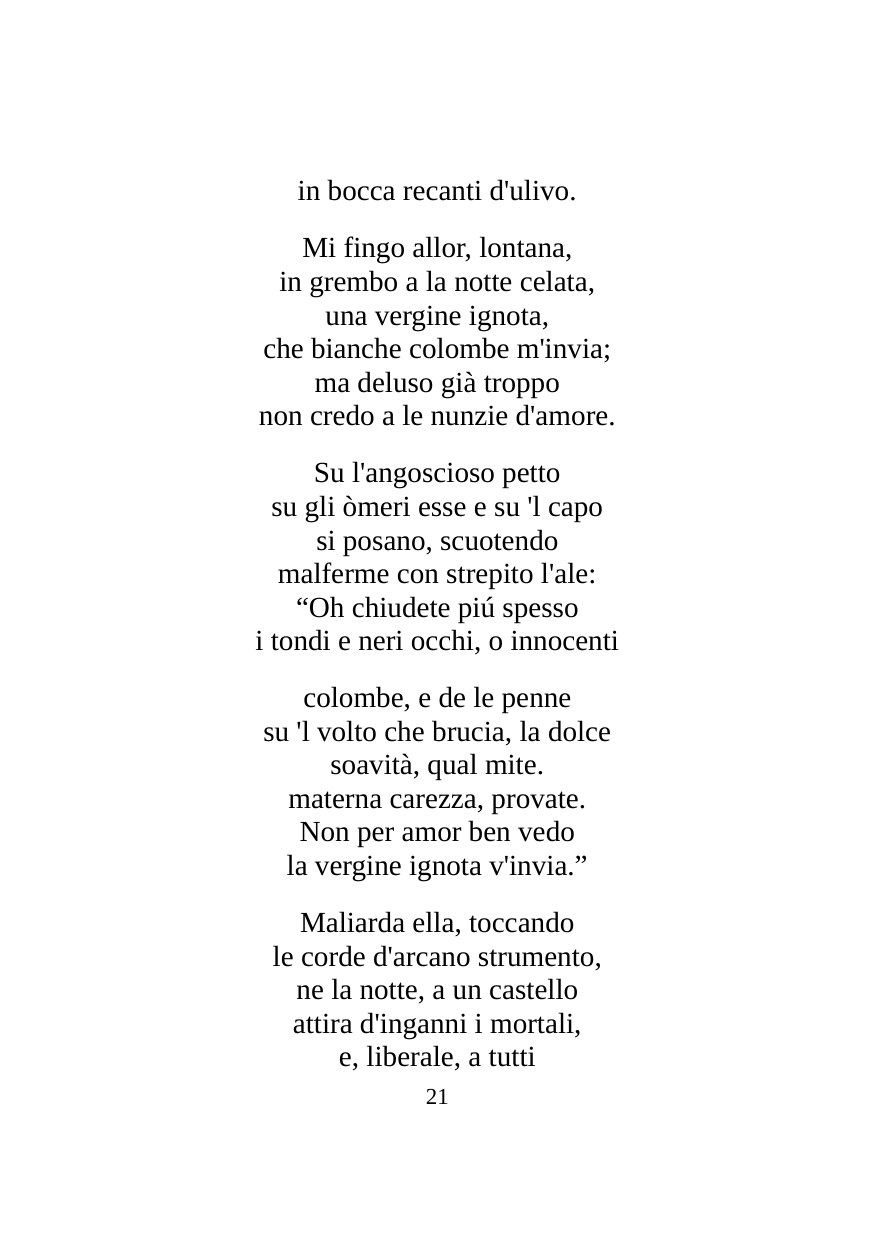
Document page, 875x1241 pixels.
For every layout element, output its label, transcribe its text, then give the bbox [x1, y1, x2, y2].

text le corde d'arcano strumento, [106, 939, 768, 972]
text ma deluso già troppo [106, 365, 768, 398]
text una vergine ignota, [106, 298, 768, 331]
text si posano, scuotendo [106, 523, 768, 556]
text soavità, qual mite. [106, 747, 768, 781]
text materna carezza, provate. [106, 781, 768, 814]
text malferme con strepito l'ale: [106, 556, 768, 590]
text non credo a le nunzie d'amore. [106, 398, 768, 432]
text “Oh chiudete piú spesso [106, 590, 768, 623]
text su 'l volto che brucia, la dolce [106, 714, 768, 747]
text Non per amor ben vedo [106, 814, 768, 848]
text i tondi e neri occhi, o innocenti [106, 623, 768, 657]
text ne la notte, a un castello [106, 972, 768, 1006]
text Su l'angoscioso petto [106, 456, 768, 489]
text che bianche colombe m'invia; [106, 331, 768, 365]
text la vergine ignota v'invia.” [106, 848, 768, 882]
text attira d'inganni i mortali, [106, 1006, 768, 1039]
text colombe, e de le penne [106, 680, 768, 714]
text in grembo a la notte celata, [106, 264, 768, 298]
text su gli òmeri esse e su 'l capo [106, 489, 768, 523]
text Maliarda ella, toccando [106, 905, 768, 939]
text Mi fingo allor, lontana, [106, 231, 768, 264]
text e, liberale, a tutti [106, 1039, 768, 1073]
text in bocca recanti d'ulivo. [106, 173, 768, 207]
